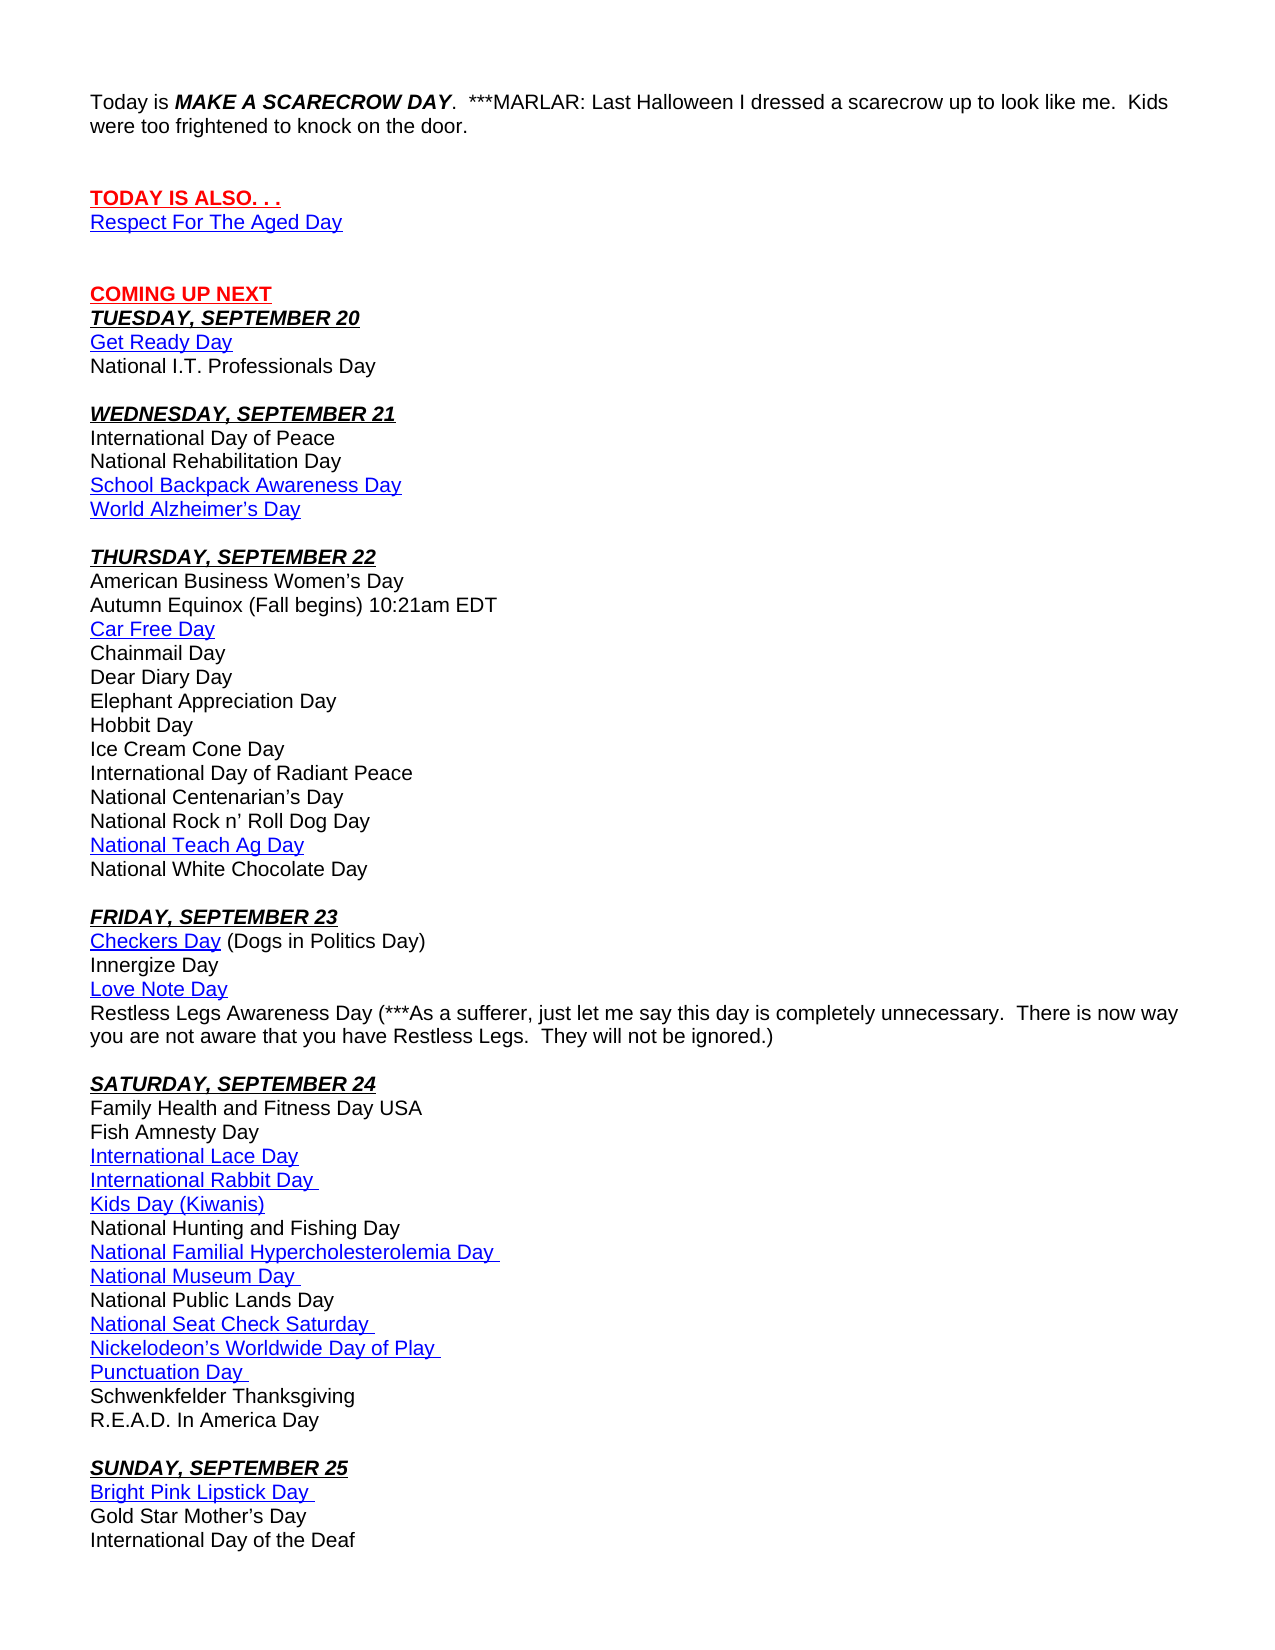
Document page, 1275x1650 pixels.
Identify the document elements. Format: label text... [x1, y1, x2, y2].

text THURSDAY, SEPTEMBER 22 [90, 545, 1185, 569]
text International Rabbit Day [90, 1168, 1185, 1192]
text Innergize Day [90, 952, 1185, 976]
text SATURDAY, SEPTEMBER 24 [90, 1072, 1185, 1096]
text School Backpack Awareness Day [90, 473, 1185, 497]
text World Alzheimer’s Day [90, 497, 1185, 521]
text SUNDAY, SEPTEMBER 25 [90, 1456, 1185, 1479]
text Bright Pink Lipstick Day [90, 1479, 1185, 1503]
text Car Free Day [90, 617, 1185, 641]
text Fish Amnesty Day [90, 1120, 1185, 1144]
text Autumn Equinox (Fall begins) 10:21am EDT [90, 593, 1185, 617]
text Nickelodeon’s Worldwide Day of Play [90, 1336, 1185, 1360]
text Love Note Day [90, 976, 1185, 1000]
text National I.T. Professionals Day [90, 353, 1185, 377]
text International Lace Day [90, 1144, 1185, 1168]
text Today is MAKE A SCARECROW DAY. ***MARLAR: Last Halloween I dressed a scarecrow up to look like me. Kids were too frightened to knock on the door. [90, 90, 1185, 138]
text TODAY IS ALSO. . . [90, 186, 1185, 210]
text American Business Women’s Day [90, 569, 1185, 593]
text International Day of Peace [90, 425, 1185, 449]
text National Museum Day [90, 1264, 1185, 1288]
text Get Ready Day [90, 329, 1185, 353]
text R.E.A.D. In America Day [90, 1408, 1185, 1432]
text Hobbit Day [90, 713, 1185, 737]
text National Teach Ag Day [90, 833, 1185, 857]
text National Centenarian’s Day [90, 785, 1185, 809]
text WEDNESDAY, SEPTEMBER 21 [90, 401, 1185, 425]
text Ice Cream Cone Day [90, 737, 1185, 761]
text Respect For The Aged Day [90, 210, 1185, 234]
text TUESDAY, SEPTEMBER 20 [90, 306, 1185, 329]
text Dear Diary Day [90, 665, 1185, 689]
text Punctuation Day [90, 1360, 1185, 1384]
text FRIDAY, SEPTEMBER 23 [90, 904, 1185, 928]
text Restless Legs Awareness Day (***As a sufferer, just let me say this day is completely unnecessary. There is now way you are not aware that you have Restless Legs. They will not be ignored.) [90, 1000, 1185, 1048]
text Schwenkfelder Thanksgiving [90, 1384, 1185, 1408]
text National Rehabilitation Day [90, 449, 1185, 473]
text International Day of the Deaf [90, 1527, 1185, 1551]
text National Familial Hypercholesterolemia Day [90, 1240, 1185, 1264]
text National Seat Check Saturday [90, 1312, 1185, 1336]
text Family Health and Fitness Day USA [90, 1096, 1185, 1120]
text National White Chocolate Day [90, 857, 1185, 881]
text National Rock n’ Roll Dog Day [90, 809, 1185, 833]
text International Day of Radiant Peace [90, 761, 1185, 785]
text Kids Day (Kiwanis) [90, 1192, 1185, 1216]
text COMING UP NEXT [90, 282, 1185, 306]
text Chainmail Day [90, 641, 1185, 665]
text Checkers Day (Dogs in Politics Day) [90, 928, 1185, 952]
text Gold Star Mother’s Day [90, 1503, 1185, 1527]
text National Hunting and Fishing Day [90, 1216, 1185, 1240]
text Elephant Appreciation Day [90, 689, 1185, 713]
text National Public Lands Day [90, 1288, 1185, 1312]
